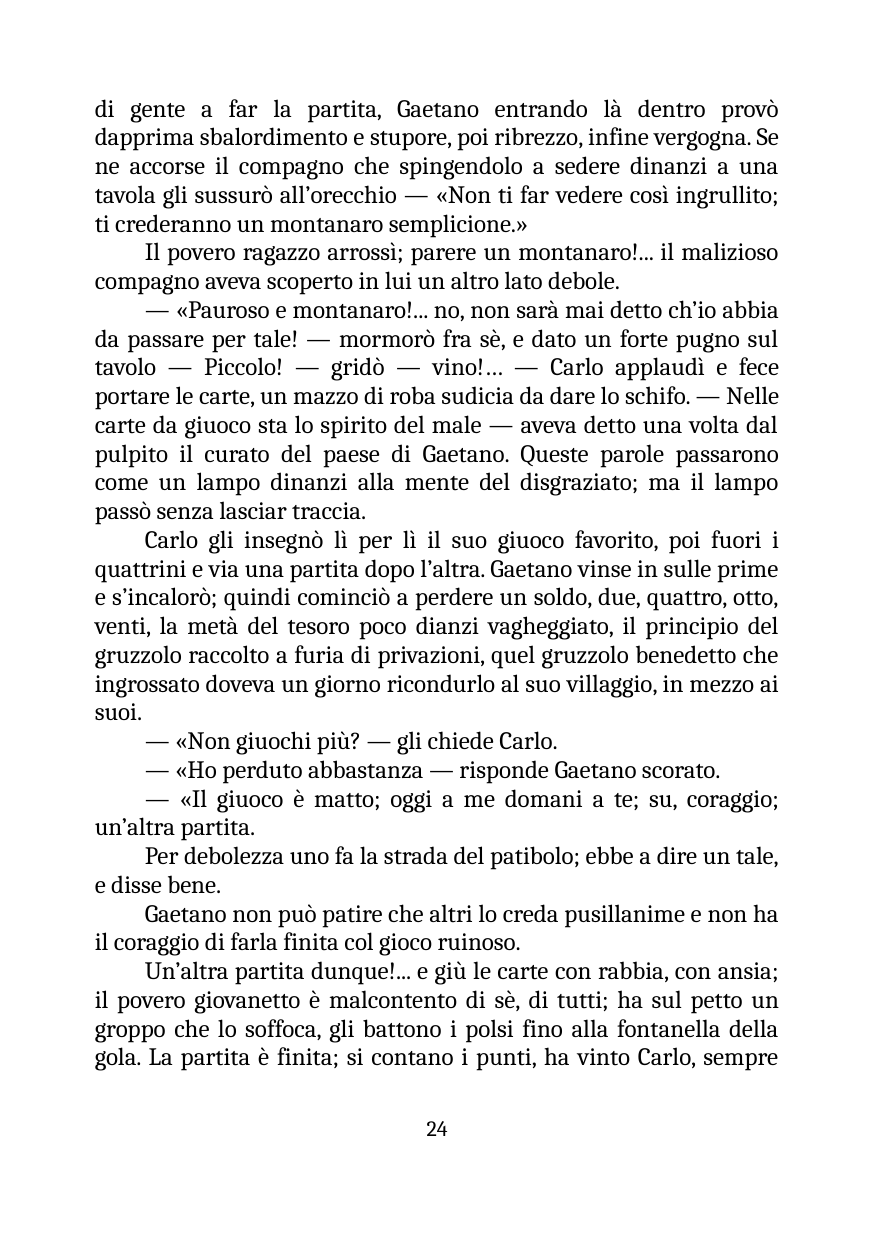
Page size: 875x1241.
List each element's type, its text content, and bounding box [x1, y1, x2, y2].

text — «Il giuoco è matto; oggi a me domani a te; su, coraggio; un’altra partita. [94, 784, 779, 842]
text Il povero ragazzo arrossì; parere un montanaro!... il malizioso compagno aveva scoperto in lui un altro lato debole. [94, 238, 779, 296]
text di gente a far la partita, Gaetano entrando là dentro provò dapprima sbalordimento e stupore, poi ribrezzo, infine vergogna. Se ne accorse il compagno che spingendolo a sedere dinanzi a una tavola gli sussurò all’orecchio — «Non ti far vedere così ingrullito; ti crederanno un montanaro semplicione.» [94, 94, 779, 238]
text Gaetano non può patire che altri lo creda pusillanime e non ha il coraggio di farla finita col gioco ruinoso. [94, 899, 779, 957]
text Un’altra partita dunque!... e giù le carte con rabbia, con ansia; il povero giovanetto è malcontento di sè, di tutti; ha sul petto un groppo che lo soffoca, gli battono i polsi fino alla fontanella della gola. La partita è finita; si contano i punti, ha vinto Carlo, sempre [94, 957, 779, 1072]
text Per debolezza uno fa la strada del patibolo; ebbe a dire un tale, e disse bene. [94, 842, 779, 899]
text — «Pauroso e montanaro!... no, non sarà mai detto ch’io abbia da passare per tale! — mormorò fra sè, e dato un forte pugno sul tavolo — Piccolo! — gridò — vino!… — Carlo applaudì e fece portare le carte, un mazzo di roba sudicia da dare lo schifo. — Nelle carte da giuoco sta lo spirito del male — aveva detto una volta dal pulpito il curato del paese di Gaetano. Queste parole passarono come un lampo dinanzi alla mente del disgraziato; ma il lampo passò senza lasciar traccia. [94, 296, 779, 526]
text — «Non giuochi più? — gli chiede Carlo. [94, 727, 779, 756]
text Carlo gli insegnò lì per lì il suo giuoco favorito, poi fuori i quattrini e via una partita dopo l’altra. Gaetano vinse in sulle prime e s’incalorò; quindi cominciò a perdere un soldo, due, quattro, otto, venti, la metà del tesoro poco dianzi vagheggiato, il principio del gruzzolo raccolto a furia di privazioni, quel gruzzolo benedetto che ingrossato doveva un giorno ricondurlo al suo villaggio, in mezzo ai suoi. [94, 526, 779, 727]
text — «Ho perduto abbastanza — risponde Gaetano scorato. [94, 756, 779, 784]
